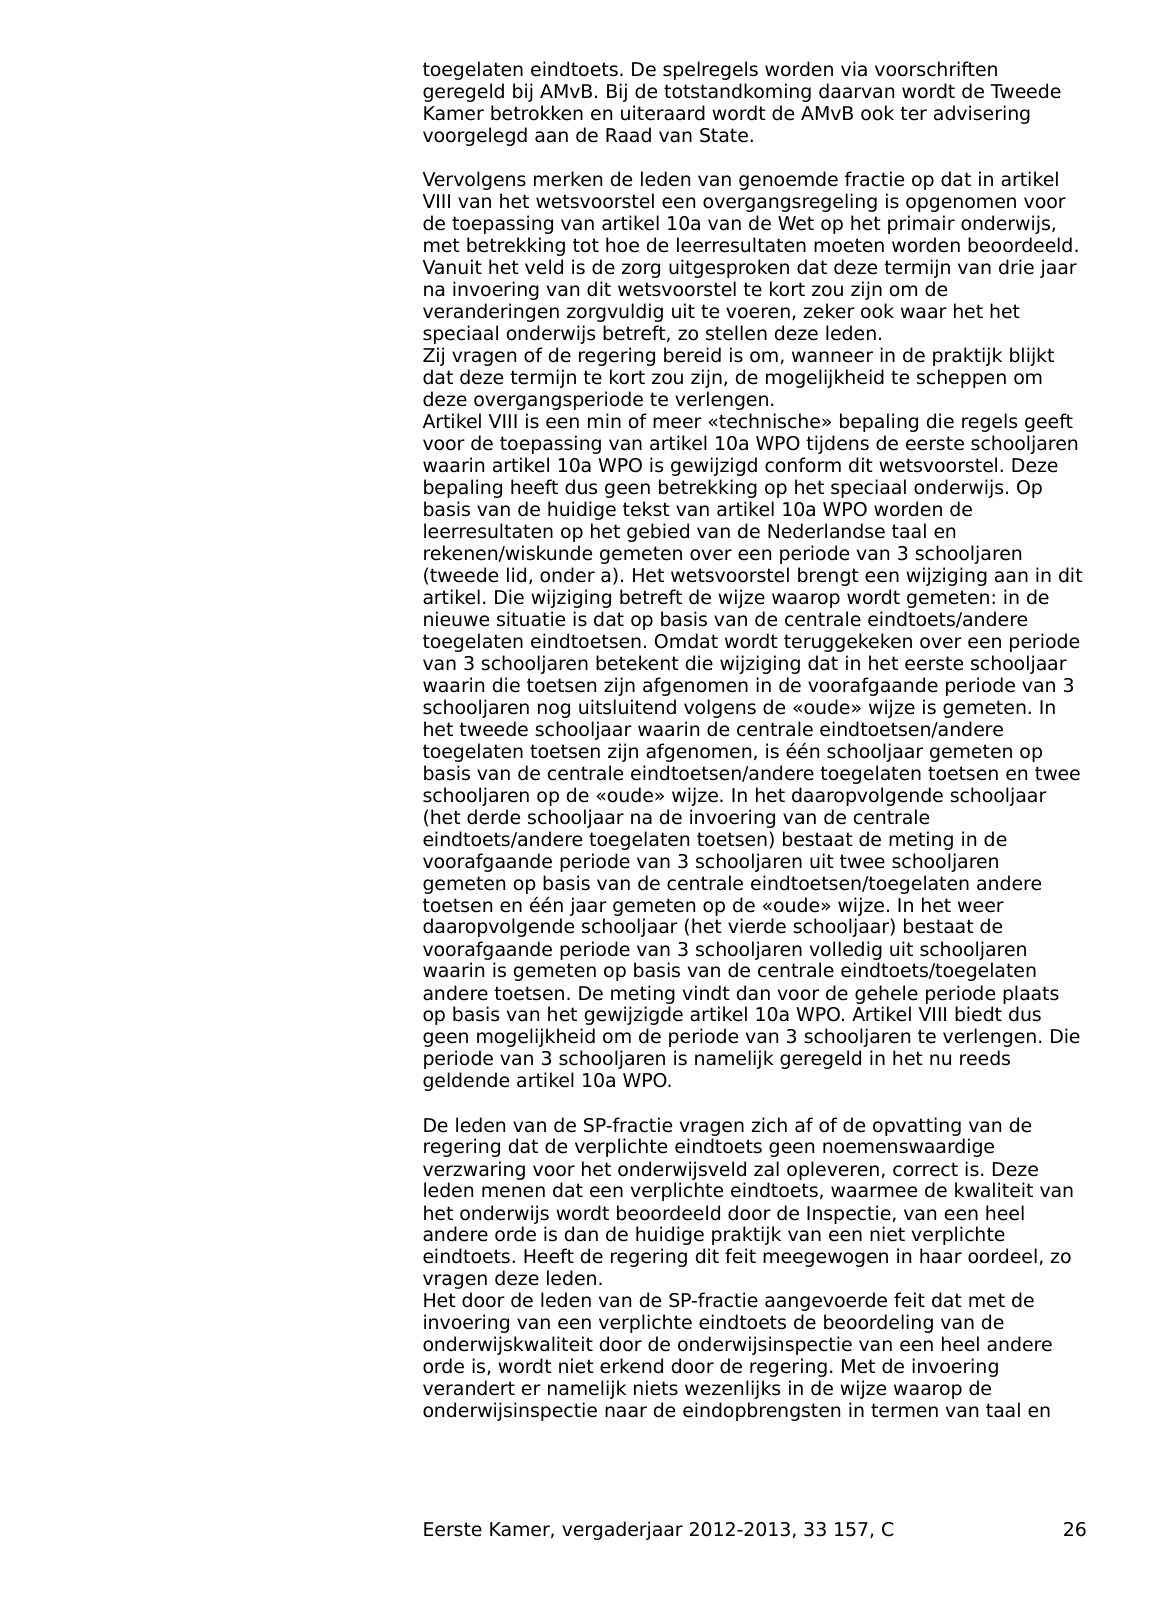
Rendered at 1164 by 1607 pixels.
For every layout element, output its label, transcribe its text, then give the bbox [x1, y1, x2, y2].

text toegelaten eindtoets. De spelregels worden via voorschriften geregeld bij AMvB. Bij de totstandkoming daarvan wordt de Tweede Kamer betrokken en uiteraard wordt de AMvB ook ter advisering voorgelegd aan de Raad van State. [422, 59, 1087, 147]
text Het door de leden van de SP-fractie aangevoerde feit dat met de invoering van een verplichte eindtoets de beoordeling van de onderwijskwaliteit door de onderwijsinspectie van een heel andere orde is, wordt niet erkend door de regering. Met de invoering verandert er namelijk niets wezenlijks in de wijze waarop de onderwijsinspectie naar de eindopbrengsten in termen van taal en [422, 1290, 1087, 1422]
text Artikel VIII is een min of meer «technische» bepaling die regels geeft voor de toepassing van artikel 10a WPO tijdens de eerste schooljaren waarin artikel 10a WPO is gewijzigd conform dit wetsvoorstel. Deze bepaling heeft dus geen betrekking op het speciaal onderwijs. Op basis van de huidige tekst van artikel 10a WPO worden de leerresultaten op het gebied van de Nederlandse taal en rekenen/wiskunde gemeten over een periode van 3 schooljaren (tweede lid, onder a). Het wetsvoorstel brengt een wijziging aan in dit artikel. Die wijziging betreft de wijze waarop wordt gemeten: in de nieuwe situatie is dat op basis van de centrale eindtoets/andere toegelaten eindtoetsen. Omdat wordt teruggekeken over een periode van 3 schooljaren betekent die wijziging dat in het eerste schooljaar waarin die toetsen zijn afgenomen in de voorafgaande periode van 3 schooljaren nog uitsluitend volgens de «oude» wijze is gemeten. In het tweede schooljaar waarin de centrale eindtoetsen/andere toegelaten toetsen zijn afgenomen, is één schooljaar gemeten op basis van de centrale eindtoetsen/andere toegelaten toetsen en twee schooljaren op de «oude» wijze. In het daaropvolgende schooljaar (het derde schooljaar na de invoering van de centrale eindtoets/andere toegelaten toetsen) bestaat de meting in de voorafgaande periode van 3 schooljaren uit twee schooljaren gemeten op basis van de centrale eindtoetsen/toegelaten andere toetsen en één jaar gemeten op de «oude» wijze. In het weer daaropvolgende schooljaar (het vierde schooljaar) bestaat de voorafgaande periode van 3 schooljaren volledig uit schooljaren waarin is gemeten op basis van de centrale eindtoets/toegelaten andere toetsen. De meting vindt dan voor de gehele periode plaats op basis van het gewijzigde artikel 10a WPO. Artikel VIII biedt dus geen mogelijkheid om de periode van 3 schooljaren te verlengen. Die periode van 3 schooljaren is namelijk geregeld in het nu reeds geldende artikel 10a WPO. [422, 411, 1087, 1092]
text Zij vragen of de regering bereid is om, wanneer in de praktijk blijkt dat deze termijn te kort zou zijn, de mogelijkheid te scheppen om deze overgangsperiode te verlengen. [422, 345, 1087, 411]
text Vervolgens merken de leden van genoemde fractie op dat in artikel VIII van het wetsvoorstel een overgangsregeling is opgenomen voor de toepassing van artikel 10a van de Wet op het primair onderwijs, met betrekking tot hoe de leerresultaten moeten worden beoordeeld. Vanuit het veld is de zorg uitgesproken dat deze termijn van drie jaar na invoering van dit wetsvoorstel te kort zou zijn om de veranderingen zorgvuldig uit te voeren, zeker ook waar het het speciaal onderwijs betreft, zo stellen deze leden. [422, 169, 1087, 345]
text De leden van de SP-fractie vragen zich af of de opvatting van de regering dat de verplichte eindtoets geen noemenswaardige verzwaring voor het onderwijsveld zal opleveren, correct is. Deze leden menen dat een verplichte eindtoets, waarmee de kwaliteit van het onderwijs wordt beoordeeld door de Inspectie, van een heel andere orde is dan de huidige praktijk van een niet verplichte eindtoets. Heeft de regering dit feit meegewogen in haar oordeel, zo vragen deze leden. [422, 1114, 1087, 1290]
